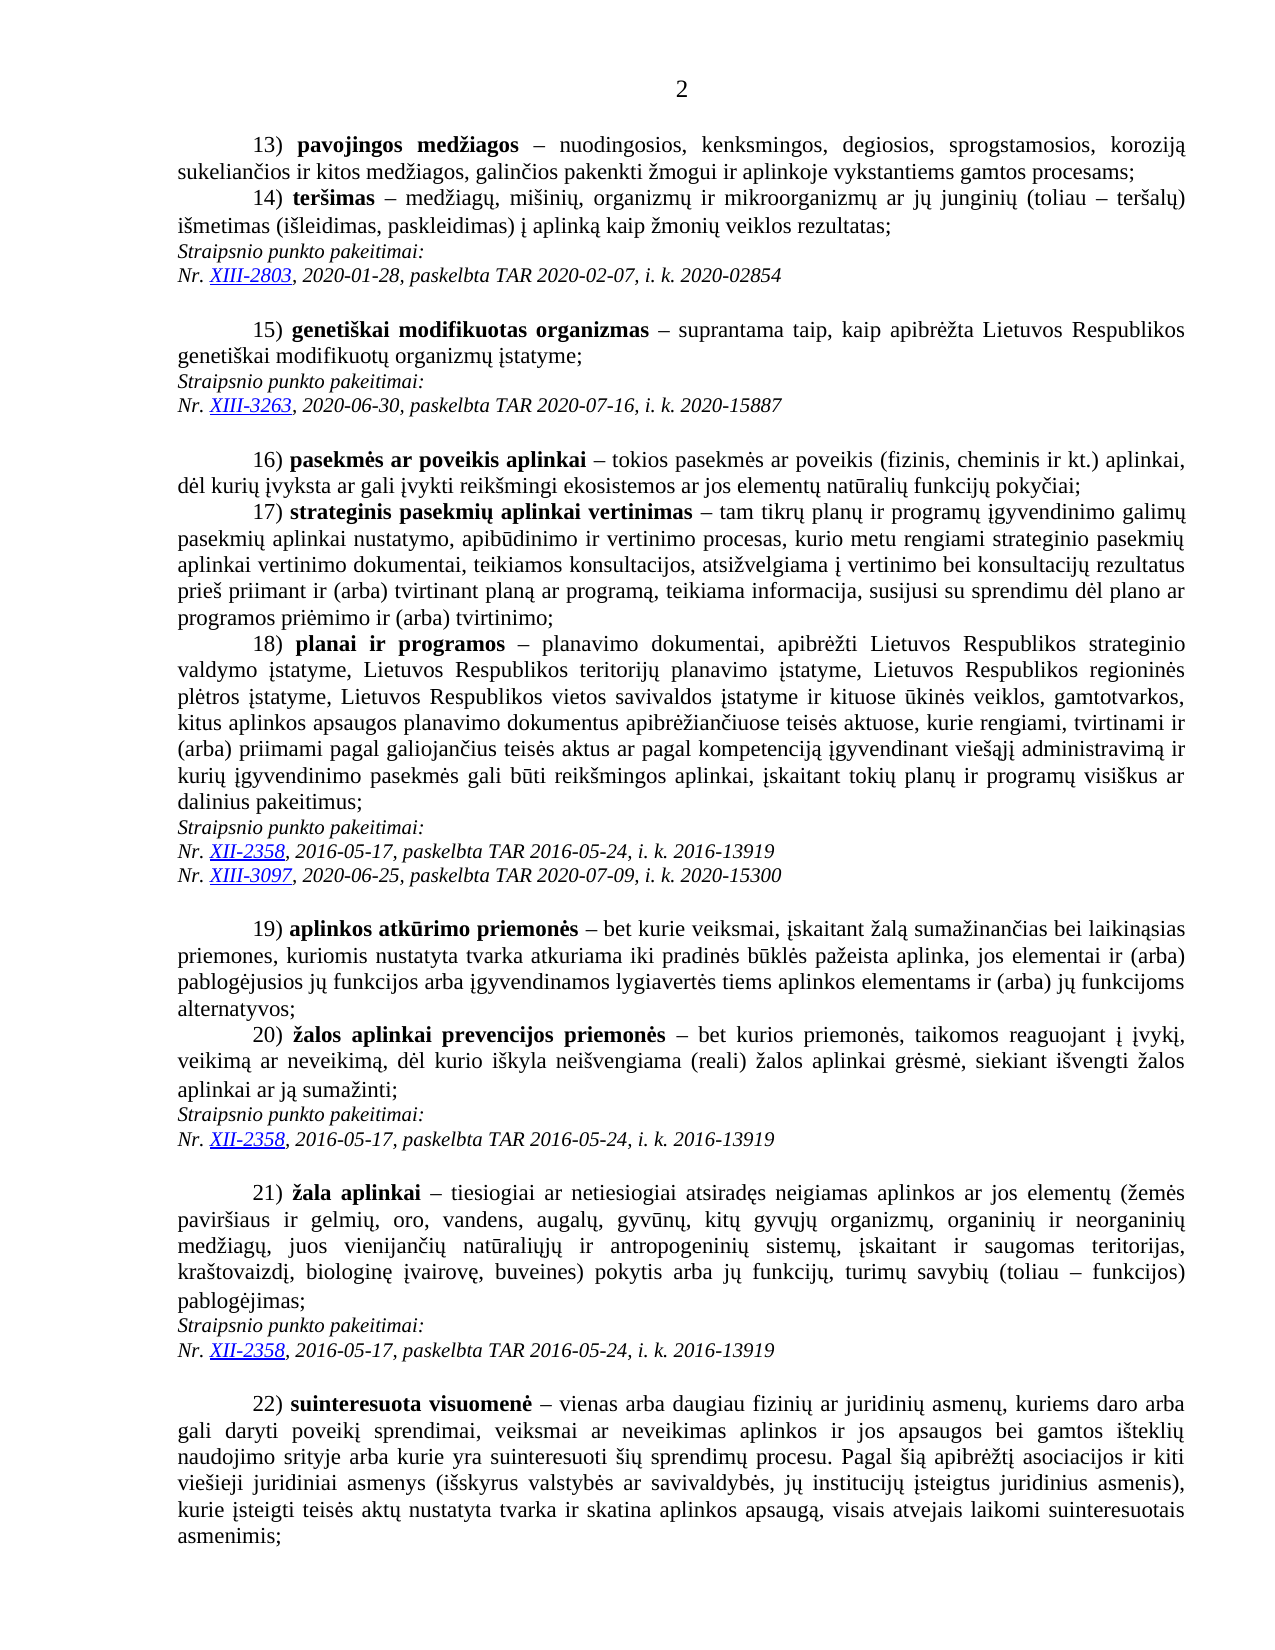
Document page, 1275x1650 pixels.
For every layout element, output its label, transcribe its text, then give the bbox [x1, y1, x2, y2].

text Nr. XIII-3097, 2020-06-25, paskelbta TAR 2020-07-09, i. k. 2020-15300 [177, 863, 1186, 887]
text 22) suinteresuota visuomenė – vienas arba daugiau fizinių ar juridinių asmenų, kuriems daro arba gali daryti poveikį sprendimai, veiksmai ar neveikimas aplinkos ir jos apsaugos bei gamtos išteklių naudojimo srityje arba kurie yra suinteresuoti šių sprendimų procesu. Pagal šią apibrėžtį asociacijos ir kiti viešieji juridiniai asmenys (išskyrus valstybės ar savivaldybės, jų institucijų įsteigtus juridinius asmenis), kurie įsteigti teisės aktų nustatyta tvarka ir skatina aplinkos apsaugą, visais atvejais laikomi suinteresuotais asmenimis; [177, 1390, 1186, 1548]
text Straipsnio punkto pakeitimai: [177, 814, 1186, 839]
text Nr. XIII-2803, 2020-01-28, paskelbta TAR 2020-02-07, i. k. 2020-02854 [177, 263, 1186, 287]
text Nr. XII-2358, 2016-05-17, paskelbta TAR 2016-05-24, i. k. 2016-13919 [177, 839, 1186, 863]
text 21) žala aplinkai – tiesiogiai ar netiesiogiai atsiradęs neigiamas aplinkos ar jos elementų (žemės paviršiaus ir gelmių, oro, vandens, augalų, gyvūnų, kitų gyvųjų organizmų, organinių ir neorganinių medžiagų, juos vienijančių natūraliųjų ir antropogeninių sistemų, įskaitant ir saugomas teritorijas, kraštovaizdį, biologinę įvairovę, buveines) pokytis arba jų funkcijų, turimų savybių (toliau – funkcijos) pablogėjimas; [177, 1179, 1186, 1313]
text Straipsnio punkto pakeitimai: [177, 1102, 1186, 1126]
text 15) genetiškai modifikuotas organizmas – suprantama taip, kaip apibrėžta Lietuvos Respublikos genetiškai modifikuotų organizmų įstatyme; [177, 316, 1186, 369]
text 19) aplinkos atkūrimo priemonės – bet kurie veiksmai, įskaitant žalą sumažinančias bei laikinąsias priemones, kuriomis nustatyta tvarka atkuriama iki pradinės būklės pažeista aplinka, jos elementai ir (arba) pablogėjusios jų funkcijos arba įgyvendinamos lygiavertės tiems aplinkos elementams ir (arba) jų funkcijoms alternatyvos; [177, 916, 1186, 1021]
text Nr. XII-2358, 2016-05-17, paskelbta TAR 2016-05-24, i. k. 2016-13919 [177, 1337, 1186, 1362]
text Nr. XII-2358, 2016-05-17, paskelbta TAR 2016-05-24, i. k. 2016-13919 [177, 1126, 1186, 1151]
text Straipsnio punkto pakeitimai: [177, 239, 1186, 263]
text Straipsnio punkto pakeitimai: [177, 1313, 1186, 1337]
text 16) pasekmės ar poveikis aplinkai – tokios pasekmės ar poveikis (fizinis, cheminis ir kt.) aplinkai, dėl kurių įvyksta ar gali įvykti reikšmingi ekosistemos ar jos elementų natūralių funkcijų pokyčiai; [177, 446, 1186, 498]
text 17) strateginis pasekmių aplinkai vertinimas – tam tikrų planų ir programų įgyvendinimo galimų pasekmių aplinkai nustatymo, apibūdinimo ir vertinimo procesas, kurio metu rengiami strateginio pasekmių aplinkai vertinimo dokumentai, teikiamos konsultacijos, atsižvelgiama į vertinimo bei konsultacijų rezultatus prieš priimant ir (arba) tvirtinant planą ar programą, teikiama informacija, susijusi su sprendimu dėl plano ar programos priėmimo ir (arba) tvirtinimo; [177, 498, 1186, 630]
text 13) pavojingos medžiagos – nuodingosios, kenksmingos, degiosios, sprogstamosios, koroziją sukeliančios ir kitos medžiagos, galinčios pakenkti žmogui ir aplinkoje vykstantiems gamtos procesams; [177, 131, 1186, 184]
text Nr. XIII-3263, 2020-06-30, paskelbta TAR 2020-07-16, i. k. 2020-15887 [177, 393, 1186, 417]
text 18) planai ir programos – planavimo dokumentai, apibrėžti Lietuvos Respublikos strateginio valdymo įstatyme, Lietuvos Respublikos teritorijų planavimo įstatyme, Lietuvos Respublikos regioninės plėtros įstatyme, Lietuvos Respublikos vietos savivaldos įstatyme ir kituose ūkinės veiklos, gamtotvarkos, kitus aplinkos apsaugos planavimo dokumentus apibrėžiančiuose teisės aktuose, kurie rengiami, tvirtinami ir (arba) priimami pagal galiojančius teisės aktus ar pagal kompetenciją įgyvendinant viešąjį administravimą ir kurių įgyvendinimo pasekmės gali būti reikšmingos aplinkai, įskaitant tokių planų ir programų visiškus ar dalinius pakeitimus; [177, 630, 1186, 814]
text 20) žalos aplinkai prevencijos priemonės – bet kurios priemonės, taikomos reaguojant į įvykį, veikimą ar neveikimą, dėl kurio iškyla neišvengiama (reali) žalos aplinkai grėsmė, siekiant išvengti žalos aplinkai ar ją sumažinti; [177, 1021, 1186, 1102]
text Straipsnio punkto pakeitimai: [177, 369, 1186, 393]
text 14) teršimas – medžiagų, mišinių, organizmų ir mikroorganizmų ar jų junginių (toliau – teršalų) išmetimas (išleidimas, paskleidimas) į aplinką kaip žmonių veiklos rezultatas; [177, 184, 1186, 239]
